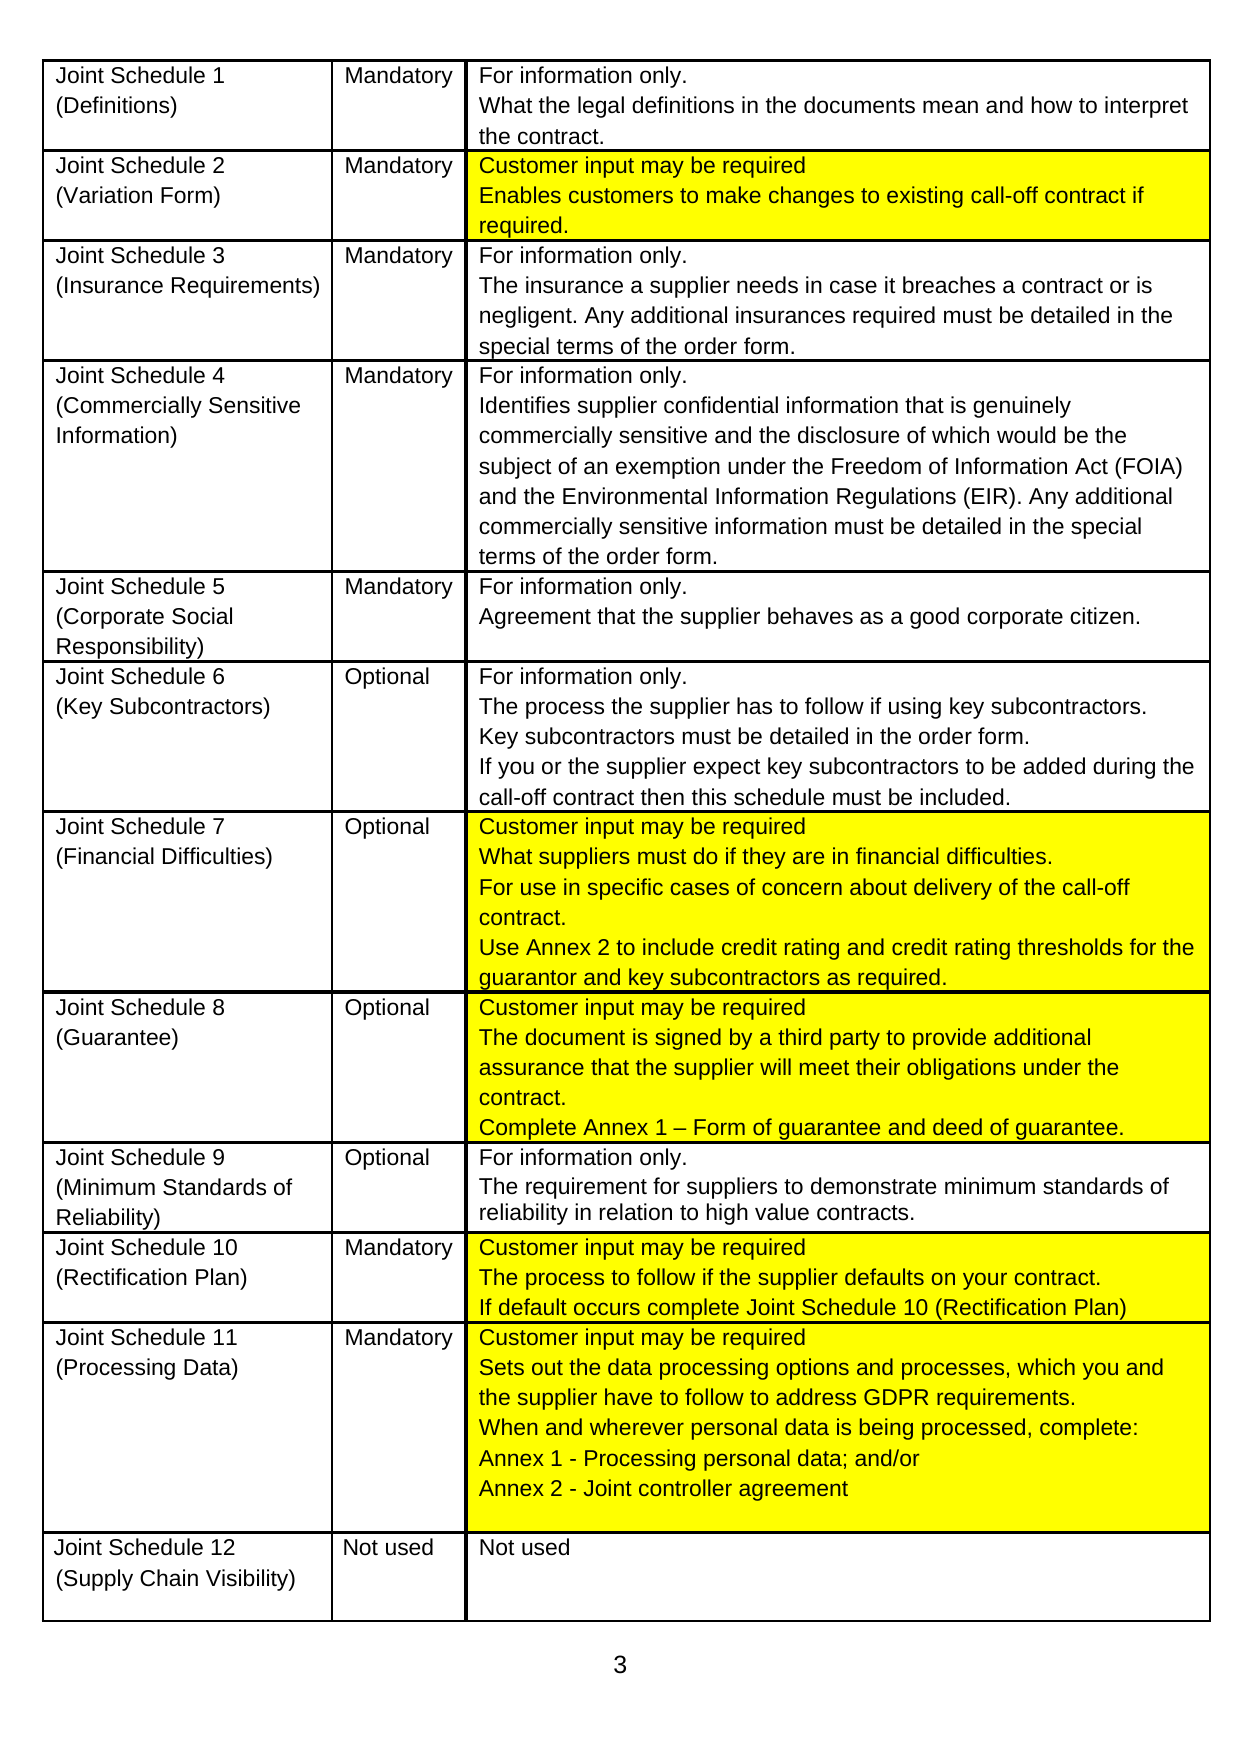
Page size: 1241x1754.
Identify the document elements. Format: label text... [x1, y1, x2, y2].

table_cell Joint Schedule 5 (Corporate Social Responsibility) [44, 573, 331, 659]
table_cell For information only. Agreement that the supplier behaves as a good corporate citizen. [468, 573, 1209, 659]
table_cell For information only. The insurance a supplier needs in case it breaches a contract or is negligent. Any additional insurances required must be detailed in the special terms of the order form. [468, 242, 1209, 359]
table_cell Joint Schedule 7 (Financial Difficulties) [44, 813, 331, 990]
table_cell Mandatory [333, 573, 464, 659]
table_cell Mandatory [333, 242, 464, 359]
table_cell Joint Schedule 4 (Commercially Sensitive Information) [44, 362, 331, 570]
table_cell Optional [333, 663, 464, 810]
table_cell Joint Schedule 6 (Key Subcontractors) [44, 663, 331, 810]
table_cell Optional [333, 994, 464, 1141]
table_cell Joint Schedule 3 (Insurance Requirements) [44, 242, 331, 359]
table_cell Customer input may be required Enables customers to make changes to existing call-off contract if required. [468, 152, 1209, 239]
table_cell Not used [468, 1534, 1209, 1620]
table_cell Mandatory [333, 362, 464, 570]
table_cell Customer input may be required The document is signed by a third party to provide additional assurance that the supplier will meet their obligations under the contract. Complete Annex 1 – Form of guarantee and deed of guarantee. [468, 994, 1209, 1141]
table_cell Customer input may be required Sets out the data processing options and processes, which you and the supplier have to follow to address GDPR requirements. When and wherever personal data is being processed, complete: Annex 1 - Processing personal data; and/or Annex 2 - Joint controller agreement [468, 1324, 1209, 1531]
table_cell Mandatory [333, 1324, 464, 1531]
table_cell Joint Schedule 1 (Definitions) [44, 62, 331, 149]
table_cell Joint Schedule 12 (Supply Chain Visibility) [44, 1534, 331, 1620]
table_cell For information only. What the legal definitions in the documents mean and how to interpret the contract. [468, 62, 1209, 149]
table_cell For information only. Identifies supplier confidential information that is genuinely commercially sensitive and the disclosure of which would be the subject of an exemption under the Freedom of Information Act (FOIA) and the Environmental Information Regulations (EIR). Any additional commercially sensitive information must be detailed in the special terms of the order form. [468, 362, 1209, 570]
table_cell For information only. The process the supplier has to follow if using key subcontractors. Key subcontractors must be detailed in the order form. If you or the supplier expect key subcontractors to be added during the call-off contract then this schedule must be included. [468, 663, 1209, 810]
table_cell Joint Schedule 10 (Rectification Plan) [44, 1234, 331, 1321]
table_cell Joint Schedule 2 (Variation Form) [44, 152, 331, 239]
table_cell Mandatory [333, 62, 464, 149]
table_cell Mandatory [333, 1234, 464, 1321]
table_cell For information only. The requirement for suppliers to demonstrate minimum standards of reliability in relation to high value contracts. [468, 1144, 1209, 1231]
table_cell Not used [333, 1534, 464, 1620]
table_cell Joint Schedule 11 (Processing Data) [44, 1324, 331, 1531]
table_cell Optional [333, 813, 464, 990]
table_cell Customer input may be required The process to follow if the supplier defaults on your contract. If default occurs complete Joint Schedule 10 (Rectification Plan) [468, 1234, 1209, 1321]
table_cell Optional [333, 1144, 464, 1231]
table_cell Joint Schedule 8 (Guarantee) [44, 994, 331, 1141]
table_cell Joint Schedule 9 (Minimum Standards of Reliability) [44, 1144, 331, 1231]
table_cell Mandatory [333, 152, 464, 239]
table_cell Customer input may be required What suppliers must do if they are in financial difficulties. For use in specific cases of concern about delivery of the call-off contract. Use Annex 2 to include credit rating and credit rating thresholds for the guarantor and key subcontractors as required. [468, 813, 1209, 990]
